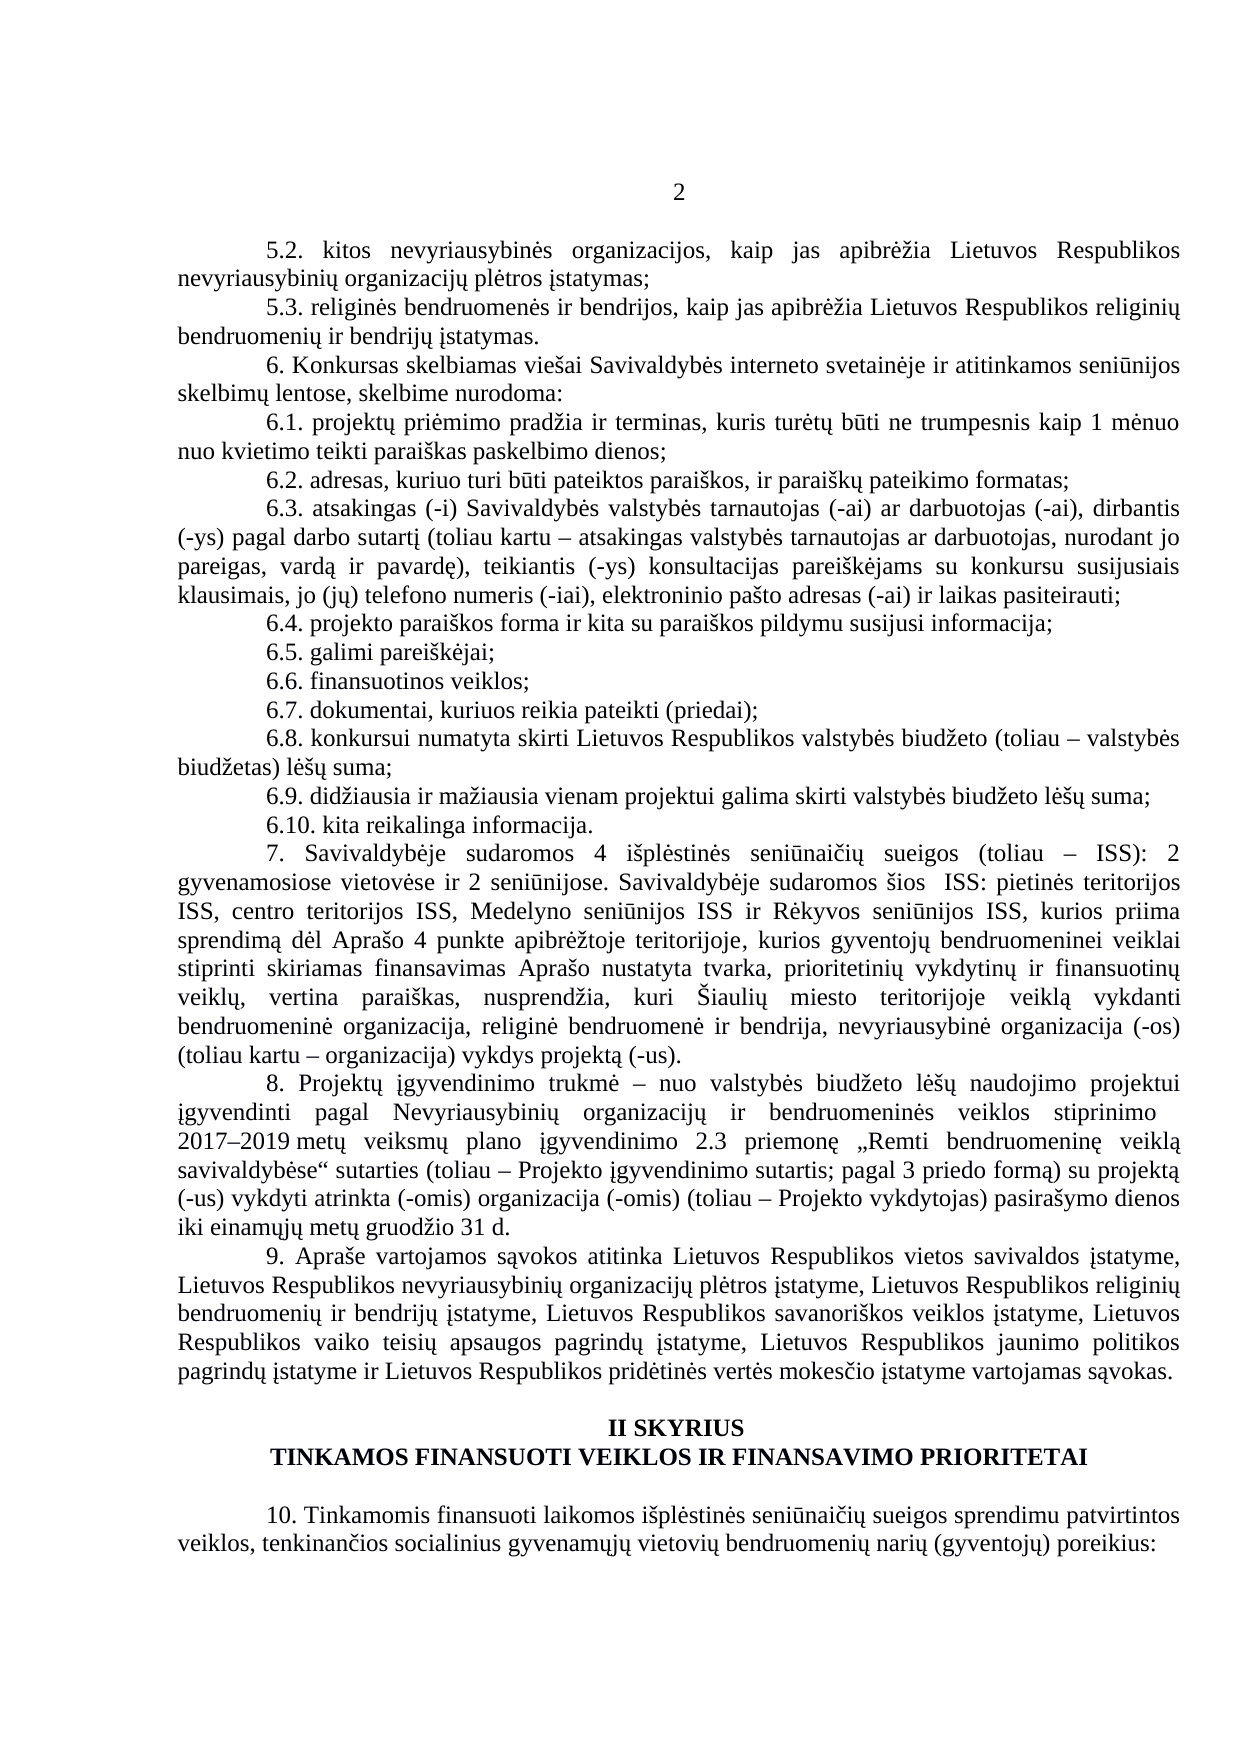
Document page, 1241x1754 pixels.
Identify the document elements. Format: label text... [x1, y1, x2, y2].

text 6.9. didžiausia ir mažiausia vienam projektui galima skirti valstybės biudžeto lėšų suma; [177, 781, 1181, 810]
text TINKAMOS FINANSUOTI VEIKLOS IR FINANSAVIMO PRIORITETAI [177, 1442, 1181, 1471]
text 9. Apraše vartojamos sąvokos atitinka Lietuvos Respublikos vietos savivaldos įstatyme, Lietuvos Respublikos nevyriausybinių organizacijų plėtros įstatyme, Lietuvos Respublikos religinių bendruomenių ir bendrijų įstatyme, Lietuvos Respublikos savanoriškos veiklos įstatyme, Lietuvos Respublikos vaiko teisių apsaugos pagrindų įstatyme, Lietuvos Respublikos jaunimo politikos pagrindų įstatyme ir Lietuvos Respublikos pridėtinės vertės mokesčio įstatyme vartojamas sąvokas. [177, 1241, 1181, 1385]
text 6.8. konkursui numatyta skirti Lietuvos Respublikos valstybės biudžeto (toliau – valstybės biudžetas) lėšų suma; [177, 723, 1181, 781]
text 5.3. religinės bendruomenės ir bendrijos, kaip jas apibrėžia Lietuvos Respublikos religinių bendruomenių ir bendrijų įstatymas. [177, 292, 1181, 350]
text 6.7. dokumentai, kuriuos reikia pateikti (priedai); [177, 695, 1181, 723]
text 10. Tinkamomis finansuoti laikomos išplėstinės seniūnaičių sueigos sprendimu patvirtintos veiklos, tenkinančios socialinius gyvenamųjų vietovių bendruomenių narių (gyventojų) poreikius: [177, 1500, 1181, 1557]
text 6.5. galimi pareiškėjai; [177, 637, 1181, 666]
text 6.2. adresas, kuriuo turi būti pateiktos paraiškos, ir paraiškų pateikimo formatas; [177, 465, 1181, 493]
text 6.10. kita reikalinga informacija. [177, 810, 1181, 838]
text II SKYRIUS [177, 1413, 1181, 1442]
text 6.3. atsakingas (-i) Savivaldybės valstybės tarnautojas (-ai) ar darbuotojas (-ai), dirbantis (‑ys) pagal darbo sutartį (toliau kartu – atsakingas valstybės tarnautojas ar darbuotojas, nurodant jo pareigas, vardą ir pavardę), teikiantis (-ys) konsultacijas pareiškėjams su konkursu susijusiais klausimais, jo (jų) telefono numeris (-iai), elektroninio pašto adresas (-ai) ir laikas pasiteirauti; [177, 493, 1181, 608]
text 5.2. kitos nevyriausybinės organizacijos, kaip jas apibrėžia Lietuvos Respublikos nevyriausybinių organizacijų plėtros įstatymas; [177, 235, 1181, 292]
text 6.4. projekto paraiškos forma ir kita su paraiškos pildymu susijusi informacija; [177, 608, 1181, 637]
text 6. Konkursas skelbiamas viešai Savivaldybės interneto svetainėje ir atitinkamos seniūnijos skelbimų lentose, skelbime nurodoma: [177, 350, 1181, 407]
text 6.6. finansuotinos veiklos; [177, 666, 1181, 695]
text 8. Projektų įgyvendinimo trukmė – nuo valstybės biudžeto lėšų naudojimo projektui įgyvendinti pagal Nevyriausybinių organizacijų ir bendruomeninės veiklos stiprinimo 2017–2019 metų veiksmų plano įgyvendinimo 2.3 priemonę „Remti bendruomeninę veiklą savivaldybėse“ sutarties (toliau – Projekto įgyvendinimo sutartis; pagal 3 priedo formą) su projektą (-us) vykdyti atrinkta (-omis) organizacija (-omis) (toliau – Projekto vykdytojas) pasirašymo dienos iki einamųjų metų gruodžio 31 d. [177, 1068, 1181, 1241]
text 7. Savivaldybėje sudaromos 4 išplėstinės seniūnaičių sueigos (toliau – ISS): 2 gyvenamosiose vietovėse ir 2 seniūnijose. Savivaldybėje sudaromos šios ISS: pietinės teritorijos ISS, centro teritorijos ISS, Medelyno seniūnijos ISS ir Rėkyvos seniūnijos ISS, kurios priima sprendimą dėl Aprašo 4 punkte apibrėžtoje teritorijoje, kurios gyventojų bendruomeninei veiklai stiprinti skiriamas finansavimas Aprašo nustatyta tvarka, prioritetinių vykdytinų ir finansuotinų veiklų, vertina paraiškas, nusprendžia, kuri Šiaulių miesto teritorijoje veiklą vykdanti bendruomeninė organizacija, religinė bendruomenė ir bendrija, nevyriausybinė organizacija (-os) (toliau kartu – organizacija) vykdys projektą (-us). [177, 838, 1181, 1068]
text 6.1. projektų priėmimo pradžia ir terminas, kuris turėtų būti ne trumpesnis kaip 1 mėnuo nuo kvietimo teikti paraiškas paskelbimo dienos; [177, 407, 1181, 465]
